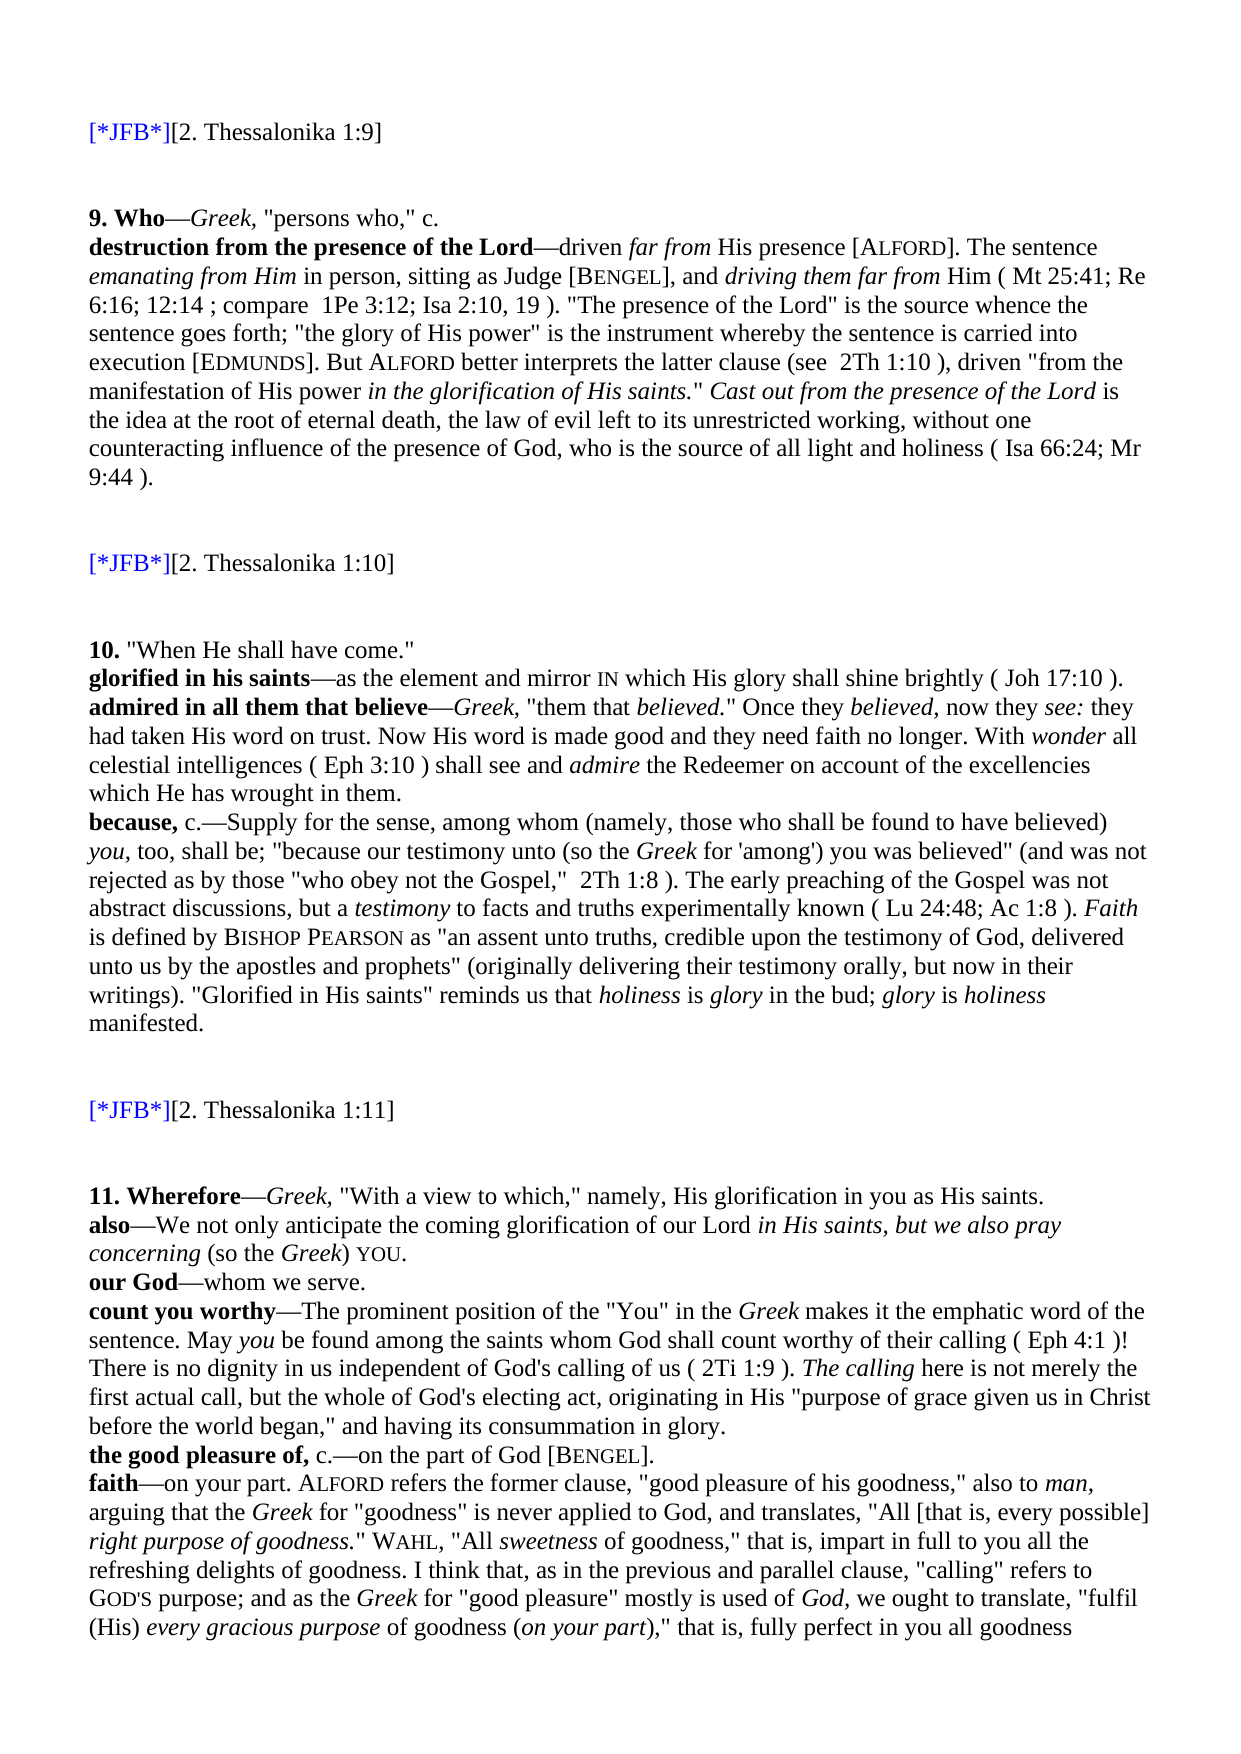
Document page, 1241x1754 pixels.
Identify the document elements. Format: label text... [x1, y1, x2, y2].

text [*JFB*][2. Thessalonika 1:11] 11. Wherefore—Greek, "With a view to which," namely, His glorification in you as His saints. also—We not only anticipate the coming glorification of our Lord in His saints, but we also pray concerning (so the Greek) YOU. our God—whom we serve. count you worthy—The prominent position of the "You" in the Greek makes it the emphatic word of the sentence. May you be found among the saints whom God shall count worthy of their calling ( Eph 4:1 )! There is no dignity in us independent of God's calling of us ( 2Ti 1:9 ). The calling here is not merely the first actual call, but the whole of God's electing act, originating in His "purpose of grace given us in Christ before the world began," and having its consummation in glory. the good pleasure of, c.—on the part of God [BENGEL]. faith—on your part. ALFORD refers the former clause, "good pleasure of his goodness," also to man, arguing that the Greek for "goodness" is never applied to God, and translates, "All [that is, every possible] right purpose of goodness." WAHL, "All sweetness of goodness," that is, impart in full to you all the refreshing delights of goodness. I think that, as in the previous and parallel clause, "calling" refers to GOD'S purpose; and as the Greek for "good pleasure" mostly is used of God, we ought to translate, "fulfil (His) every gracious purpose of goodness (on your part)," that is, fully perfect in you all goodness [88, 1095, 1152, 1641]
text [*JFB*][2. Thessalonika 1:10] 10. "When He shall have come." glorified in his saints—as the element and mirror IN which His glory shall shine brightly ( Joh 17:10 ). admired in all them that believe—Greek, "them that believed." Once they believed, now they see: they had taken His word on trust. Now His word is made good and they need faith no longer. With wonder all celestial intelligences ( Eph 3:10 ) shall see and admire the Redeemer on account of the excellencies which He has wrought in them. because, c.—Supply for the sense, among whom (namely, those who shall be found to have believed) you, too, shall be; "because our testimony unto (so the Greek for 'among') you was believed" (and was not rejected as by those "who obey not the Gospel," 2Th 1:8 ). The early preaching of the Gospel was not abstract discussions, but a testimony to facts and truths experimentally known ( Lu 24:48; Ac 1:8 ). Faith is defined by BISHOP PEARSON as "an assent unto truths, credible upon the testimony of God, delivered unto us by the apostles and prophets" (originally delivering their testimony orally, but now in their writings). "Glorified in His saints" reminds us that holiness is glory in the bud; glory is holiness manifested. [88, 548, 1152, 1095]
text [*JFB*][2. Thessalonika 1:9] 9. Who—Greek, "persons who," c. destruction from the presence of the Lord—driven far from His presence [ALFORD]. The sentence emanating from Him in person, sitting as Judge [BENGEL], and driving them far from Him ( Mt 25:41; Re 6:16; 12:14 ; compare 1Pe 3:12; Isa 2:10, 19 ). "The presence of the Lord" is the source whence the sentence goes forth; "the glory of His power" is the instrument whereby the sentence is carried into execution [EDMUNDS]. But ALFORD better interprets the latter clause (see 2Th 1:10 ), driven "from the manifestation of His power in the glorification of His saints." Cast out from the presence of the Lord is the idea at the root of eternal death, the law of evil left to its unrestricted working, without one counteracting influence of the presence of God, who is the source of all light and holiness ( Isa 66:24; Mr 9:44 ). [88, 117, 1152, 548]
text [88, 88, 1152, 117]
